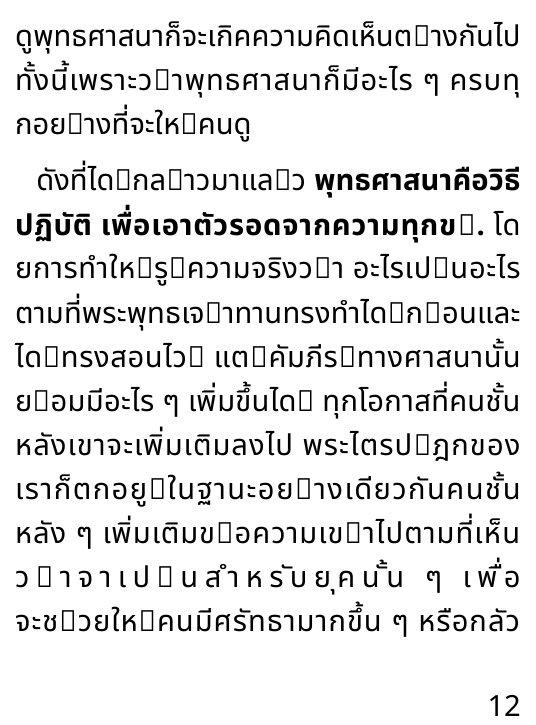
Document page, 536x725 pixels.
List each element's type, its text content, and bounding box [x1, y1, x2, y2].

text ดังที่ไดกลาวมาแลว พุทธศาสนาคือวิธีปฏิบัติ เพื่อเอาตัวรอดจากความทุกข. โดยการทําใหรูความจริงวา อะไรเปนอะไร ตามที่พระพุทธเจาทานทรงทําไดกอนและไดทรงสอนไว แตคัมภีรทางศาสนานั้นยอมมีอะไร ๆ เพิ่มขึ้นได ทุกโอกาสที่คนชั้นหลังเขาจะเพิ่มเติมลงไป พระไตรปฎกของเราก็ตกอยูในฐานะอยางเดียวกันคนชั้นหลัง ๆ เพิ่มเติมขอความเขาไปตามที่เห็นวาจาเปนสําหรับยุคนั้น ๆ เพื่อจะชวยใหคนมีศรัทธามากขึ้น ๆ หรือกลัว [15, 160, 521, 644]
text ดูพุทธศาสนาก็จะเกิคความคิดเห็นตางกันไป ทั้งนี้เพราะวาพุทธศาสนาก็มีอะไร ๆ ครบทุกอยางที่จะใหคนดู [15, 15, 521, 147]
